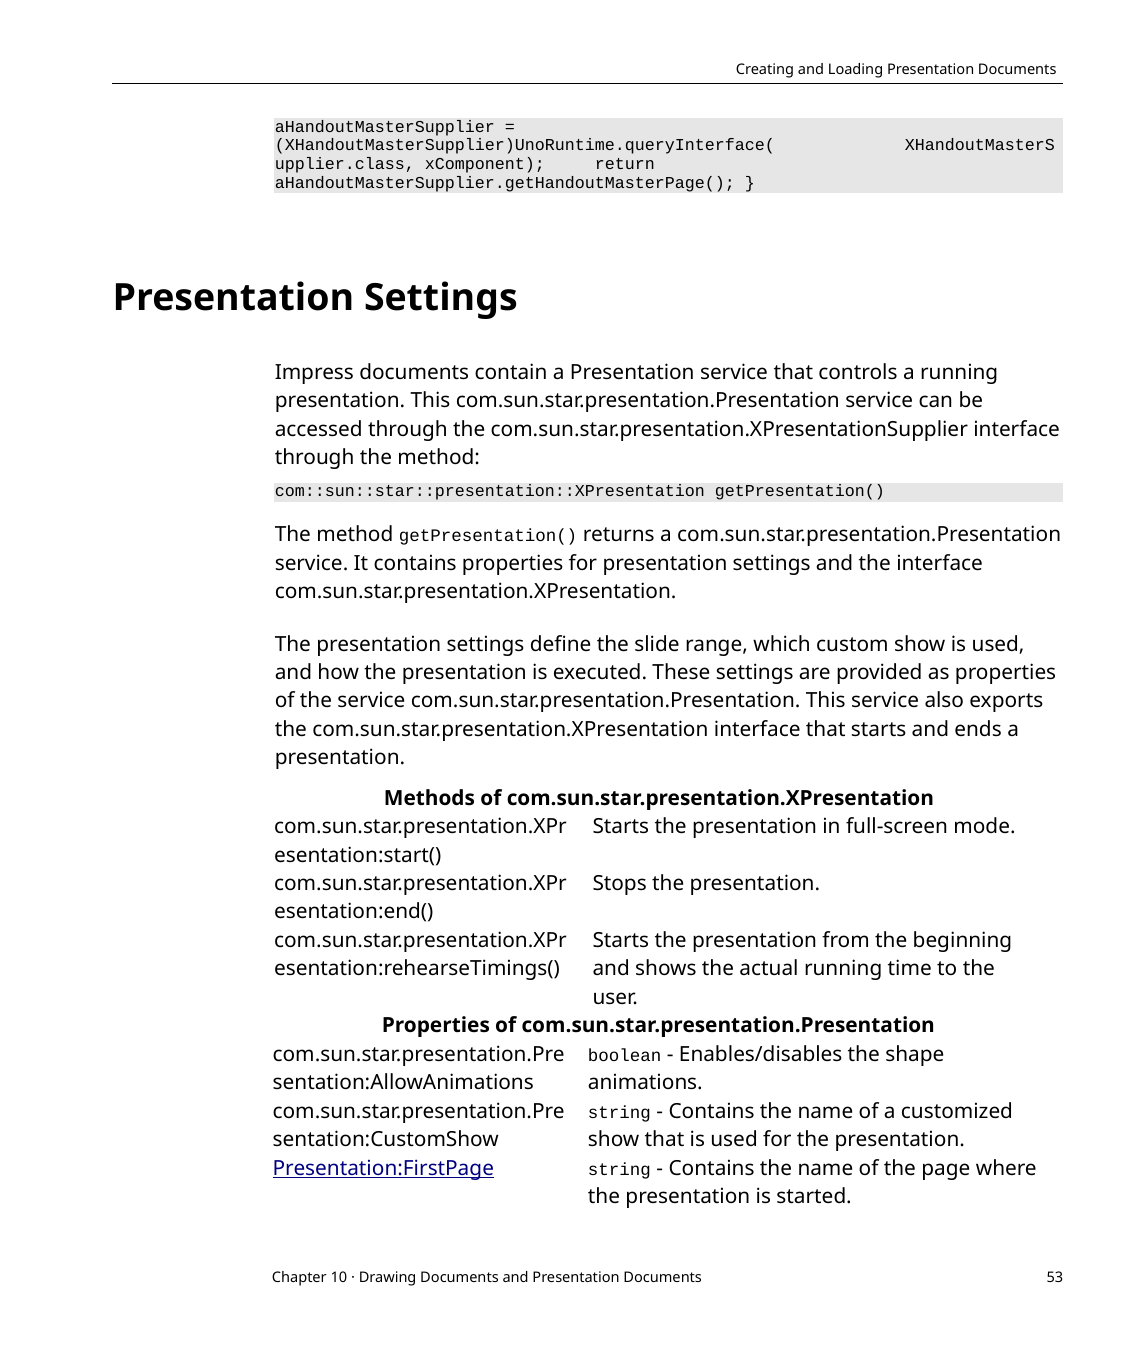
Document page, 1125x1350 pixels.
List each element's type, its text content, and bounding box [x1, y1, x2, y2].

table_cell string - Contains the name of the page where the presentation is started. [588, 1153, 1062, 1209]
text The presentation settings define the slide range, which custom show is used, and how the presentation is executed. These settings are provided as properties of the service com.sun.star.presentation.Presentation. This service also exports the com.sun.star.presentation.XPresentation interface that starts and ends a presentation. [274, 629, 1063, 771]
table_cell com.sun.star.presentation.Presentation:AllowAnimations [273, 1039, 588, 1096]
table_cell Starts the presentation from the beginning and shows the actual running time to the user. [592, 925, 1062, 1010]
table_cell Presentation:FirstPage [273, 1153, 588, 1209]
table_cell com.sun.star.presentation.Presentation:CustomShow [273, 1096, 588, 1153]
table_cell Stops the presentation. [592, 868, 1062, 925]
table_header Methods of com.sun.star.presentation.XPresentation [274, 783, 1062, 811]
text Impress documents contain a Presentation service that controls a running presentation. This com.sun.star.presentation.Presentation service can be accessed through the com.sun.star.presentation.XPresentationSupplier interface through the method: [274, 357, 1063, 471]
table_cell com.sun.star.presentation.XPresentation:end() [274, 868, 592, 925]
text The method getPresentation() returns a com.sun.star.presentation.Presentation service. It contains properties for presentation settings and the interface com.sun.star.presentation.XPresentation. [274, 519, 1063, 605]
table_cell com.sun.star.presentation.XPresentation:start() [274, 811, 592, 868]
table_cell string - Contains the name of a customized show that is used for the presentation. [588, 1096, 1062, 1153]
table_cell com.sun.star.presentation.XPresentation:rehearseTimings() [274, 925, 592, 1010]
text aHandoutMasterSupplier = (XHandoutMasterSupplier)UnoRuntime.queryInterface( XHandoutMasterSupplier.class, xComponent); return aHandoutMasterSupplier.getHandoutMasterPage(); } [274, 118, 1063, 193]
text com::sun::star::presentation::XPresentation getPresentation() [274, 483, 1063, 502]
table_cell boolean - Enables/disables the shape animations. [588, 1039, 1062, 1096]
subtitle Presentation Settings [112, 270, 1063, 321]
table_cell Starts the presentation in full-screen mode. [592, 811, 1062, 868]
table_header Properties of com.sun.star.presentation.Presentation [273, 1010, 1062, 1039]
